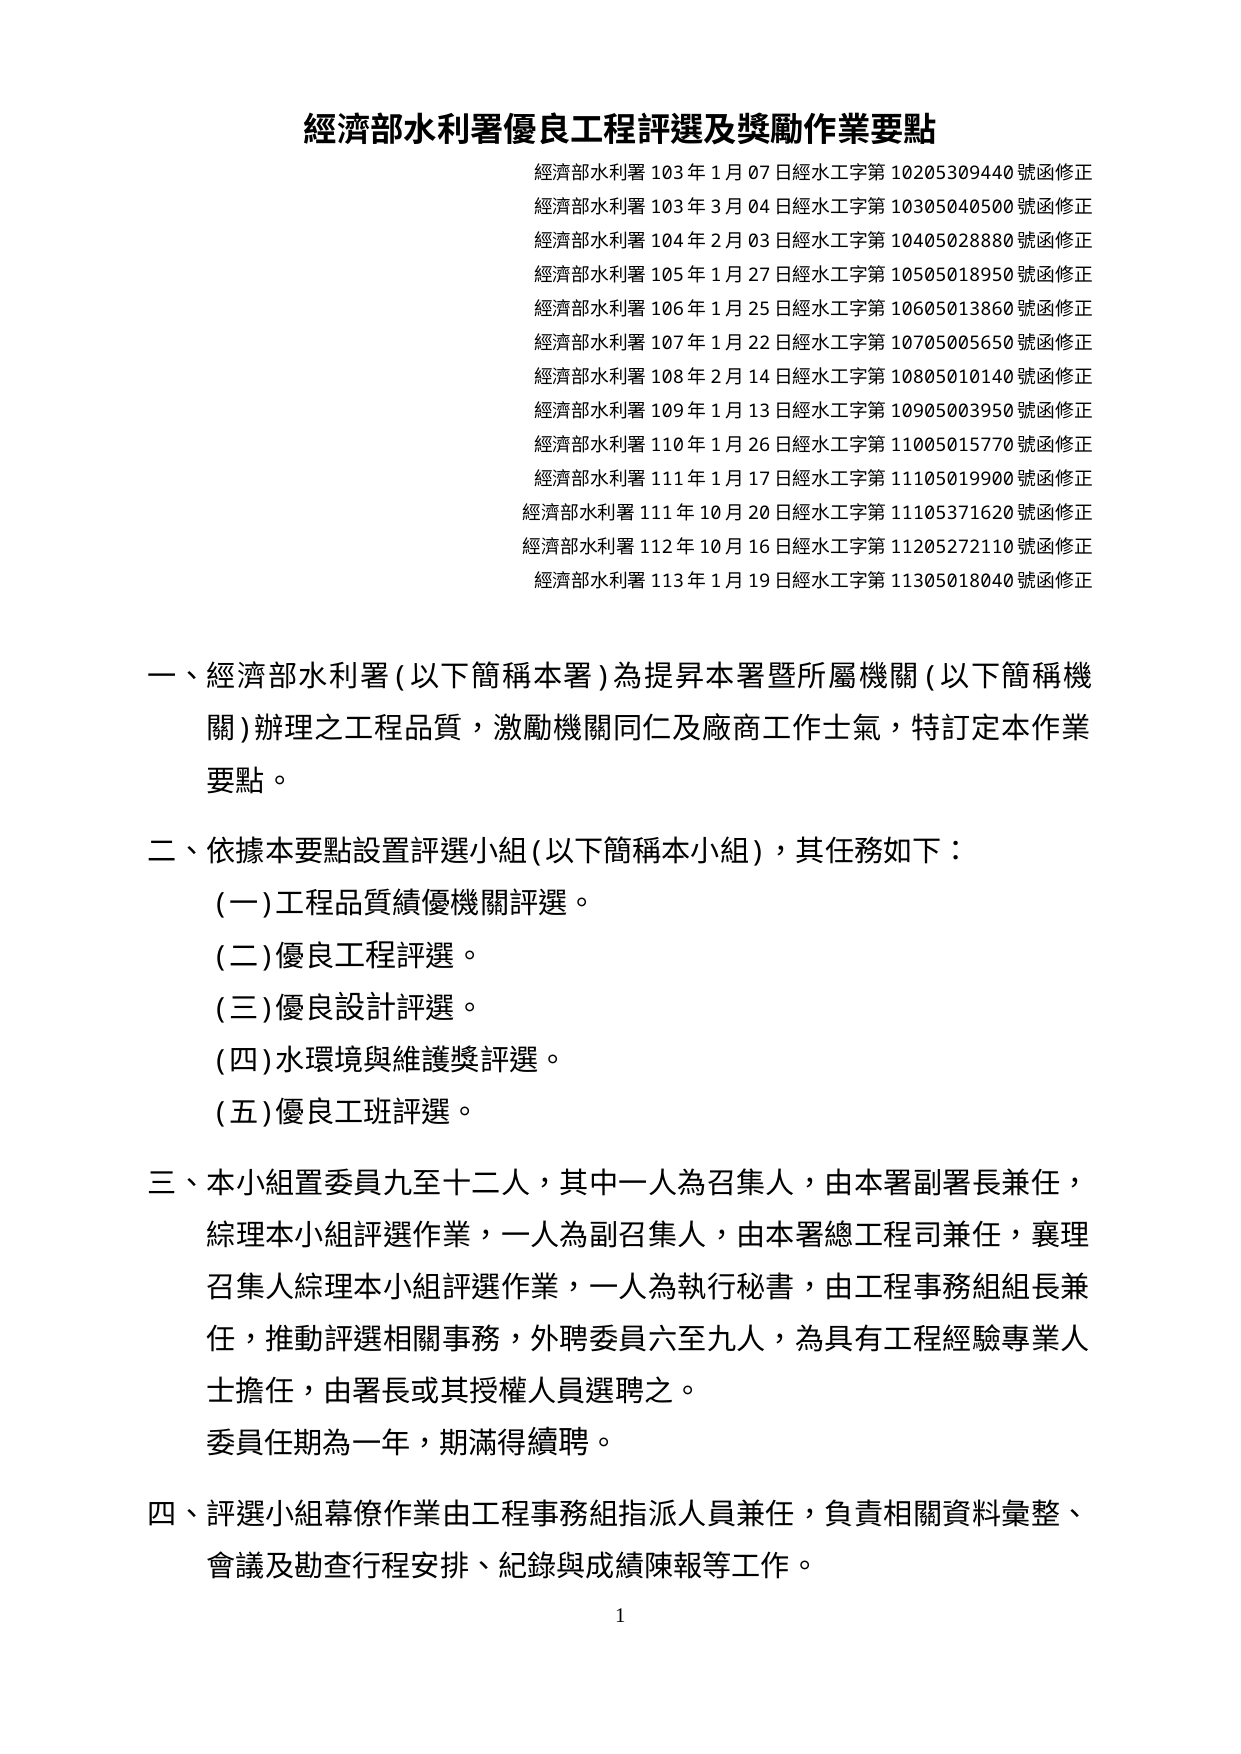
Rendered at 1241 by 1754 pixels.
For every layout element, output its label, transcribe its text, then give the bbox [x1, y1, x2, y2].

text 一、 經濟部水利署(以下簡稱本署)為提昇本署暨所屬機關(以下簡稱機關)辦理之工程品質，激勵機關同仁及廠商工作士氣，特訂定本作業要點。 [148, 645, 1092, 801]
text 經濟部水利署103年3月04日經水工字第10305040500號函修正 [148, 192, 1092, 219]
text 四、 評選小組幕僚作業由工程事務組指派人員兼任，負責相關資料彙整、會議及勘查行程安排、紀錄與成績陳報等工作。 [148, 1483, 1092, 1587]
text 經濟部水利署111年10月20日經水工字第11105371620號函修正 [148, 498, 1092, 525]
text 三、 本小組置委員九至十二人，其中一人為召集人，由本署副署長兼任，綜理本小組評選作業，一人為副召集人，由本署總工程司兼任，襄理召集人綜理本小組評選作業，一人為執行秘書，由工程事務組組長兼任，推動評選相關事務，外聘委員六至九人，為具有工程經驗專業人士擔任，由署長或其授權人員選聘之。 [148, 1151, 1092, 1412]
text (一)工程品質績優機關評選。 [211, 872, 1092, 924]
text 經濟部水利署104年2月03日經水工字第10405028880號函修正 [148, 226, 1092, 253]
text 經濟部水利署112年10月16日經水工字第11205272110號函修正 [148, 532, 1092, 559]
text 委員任期為一年，期滿得續聘。 [206, 1412, 1092, 1464]
text (四)水環境與維護獎評選。 [211, 1028, 1092, 1081]
text 經濟部水利署110年1月26日經水工字第11005015770號函修正 [148, 430, 1092, 457]
text 經濟部水利署107年1月22日經水工字第10705005650號函修正 [148, 328, 1092, 355]
text (三)優良設計評選。 [211, 976, 1092, 1028]
text 經濟部水利署113年1月19日經水工字第11305018040號函修正 [148, 566, 1092, 593]
text 經濟部水利署105年1月27日經水工字第10505018950號函修正 [148, 260, 1092, 287]
text 經濟部水利署優良工程評選及獎勵作業要點 [148, 96, 1092, 158]
text (二)優良工程評選。 [211, 924, 1092, 976]
text 二、 依據本要點設置評選小組(以下簡稱本小組)，其任務如下： [148, 820, 1092, 872]
text 經濟部水利署109年1月13日經水工字第10905003950號函修正 [148, 396, 1092, 423]
text 經濟部水利署111年1月17日經水工字第11105019900號函修正 [148, 464, 1092, 491]
text (五)優良工班評選。 [211, 1081, 1092, 1133]
text 經濟部水利署108年2月14日經水工字第10805010140號函修正 [148, 362, 1092, 389]
text 經濟部水利署106年1月25日經水工字第10605013860號函修正 [148, 294, 1092, 321]
text 經濟部水利署103年1月07日經水工字第10205309440號函修正 [148, 158, 1092, 185]
